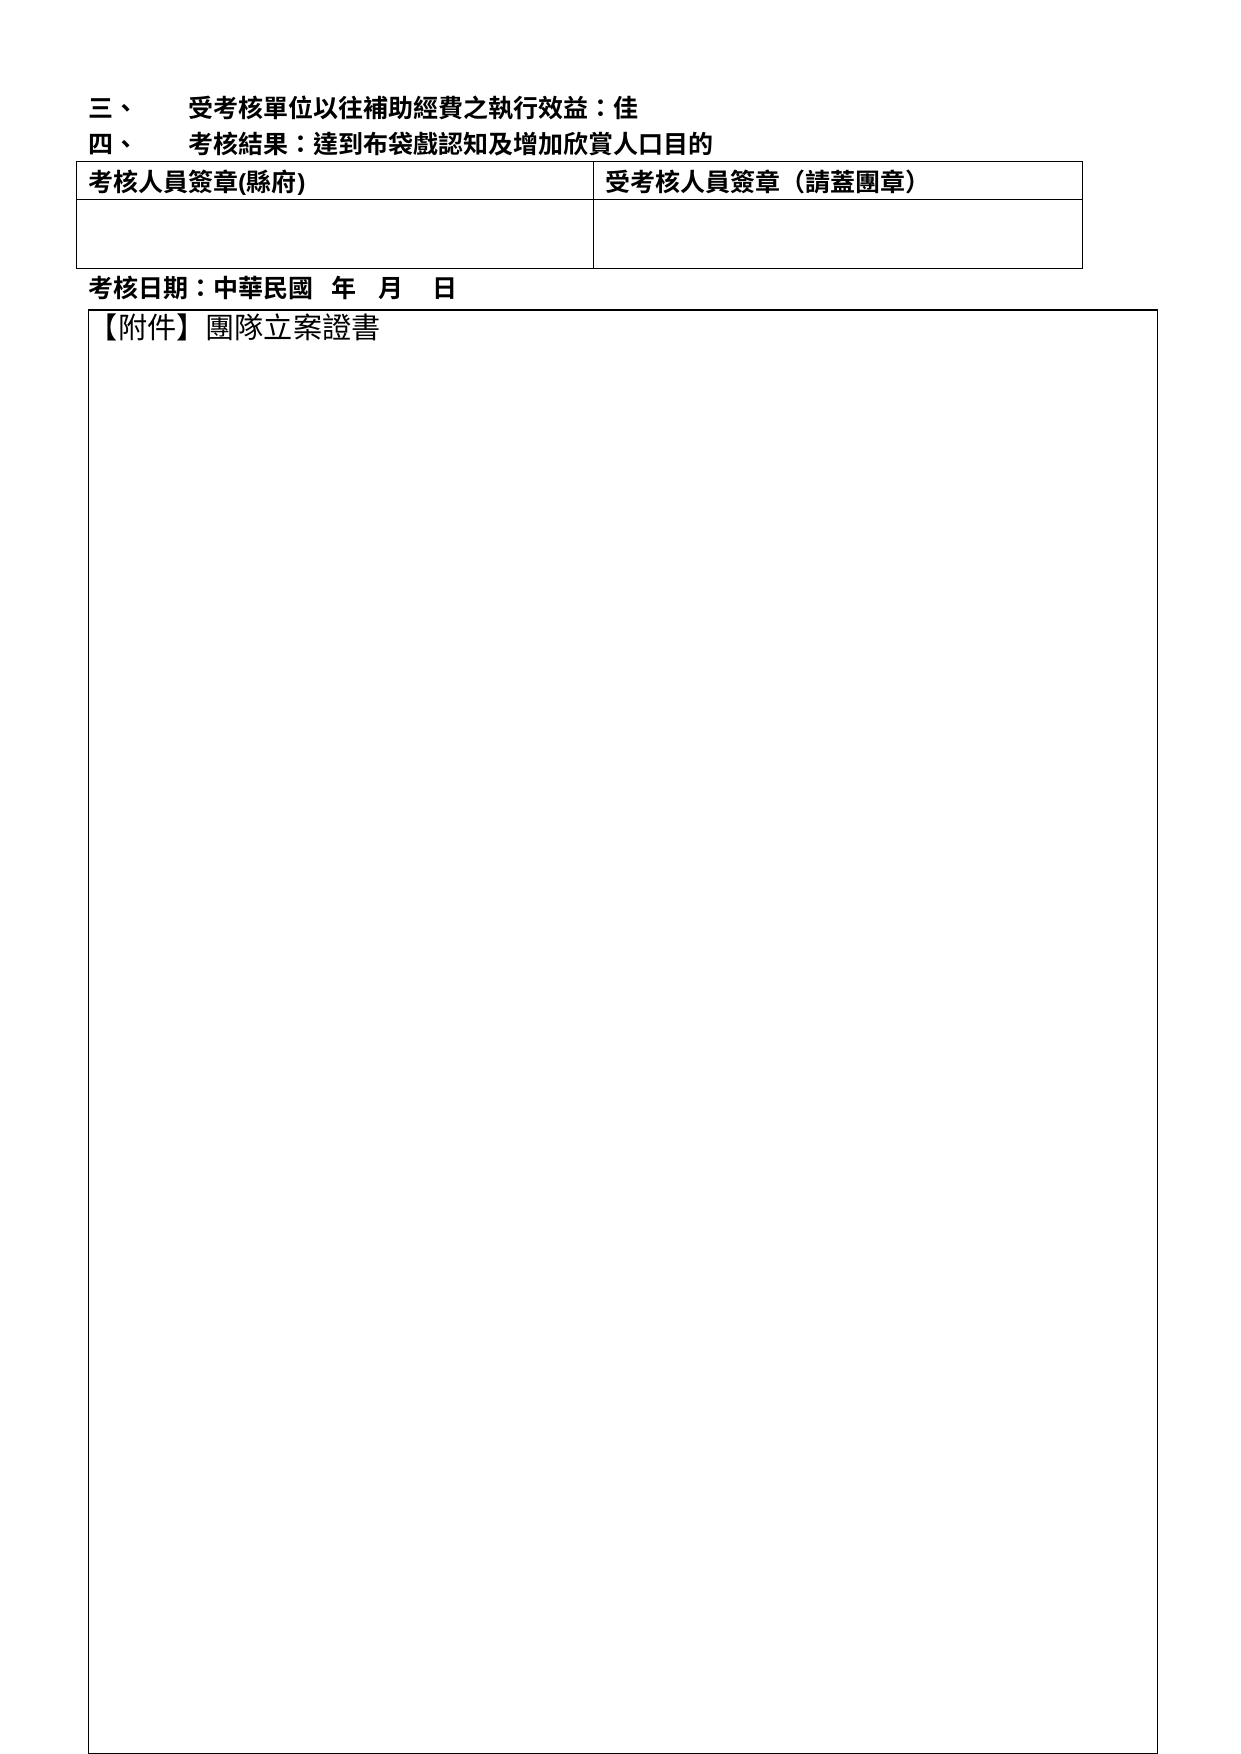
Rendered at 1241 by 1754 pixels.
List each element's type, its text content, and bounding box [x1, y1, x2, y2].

list 考核結果：達到布袋戲認知及增加欣賞人口目的 [89, 125, 1152, 161]
table_header 考核人員簽章(縣府) [77, 162, 593, 198]
table_cell [77, 200, 593, 268]
text 考核日期：中華民國 年 月 日 [89, 269, 1152, 305]
table_cell [594, 200, 1082, 268]
text 【附件】團隊立案證書 [89, 311, 1152, 347]
text [89, 305, 1152, 309]
list 受考核單位以往補助經費之執行效益：佳 [89, 89, 1152, 125]
table_header 受考核人員簽章（請蓋團章） [594, 162, 1082, 198]
